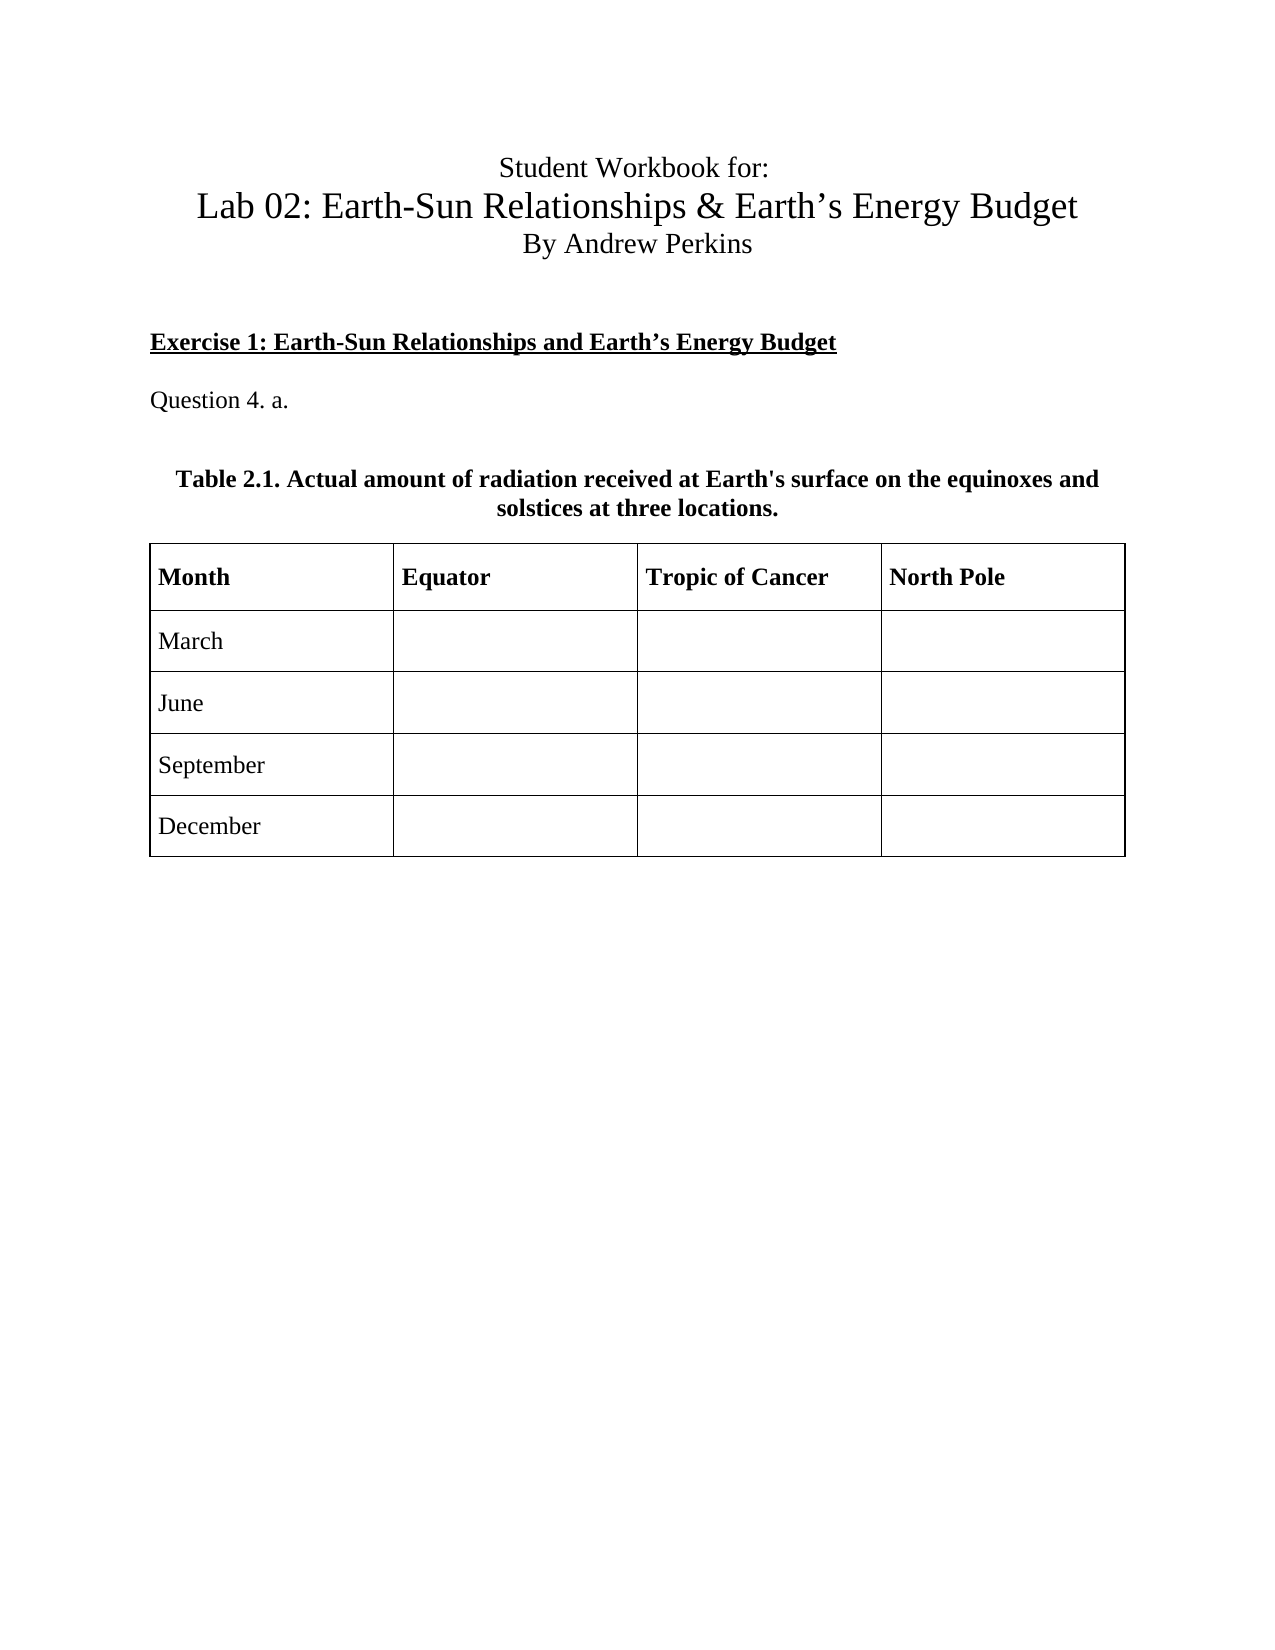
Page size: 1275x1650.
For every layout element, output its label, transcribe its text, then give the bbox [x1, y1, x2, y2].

table_cell [394, 611, 637, 671]
table_cell September [151, 734, 393, 794]
text Student Workbook for: [150, 150, 1125, 183]
table_cell [638, 611, 881, 671]
table_cell June [151, 672, 393, 733]
table_cell Month [151, 544, 393, 609]
table_header Table 2.1. Actual amount of radiation received at Earth's surface on the equinoxes and solstices at three locations. [150, 442, 1125, 543]
table_cell Equator [394, 544, 637, 609]
table_cell North Pole [882, 544, 1124, 609]
table_cell [394, 672, 637, 733]
text By Andrew Perkins [150, 227, 1125, 260]
table_cell [638, 672, 881, 733]
table_cell [882, 672, 1124, 733]
table_cell [882, 611, 1124, 671]
table_cell December [151, 796, 393, 856]
table_cell [394, 796, 637, 856]
table_cell [394, 734, 637, 794]
text Exercise 1: Earth-Sun Relationships and Earth’s Energy Budget [150, 327, 1125, 356]
table_cell [882, 796, 1124, 856]
text Question 4. a. [150, 385, 1125, 413]
table_cell Tropic of Cancer [638, 544, 881, 609]
text Lab 02: Earth-Sun Relationships & Earth’s Energy Budget [150, 183, 1125, 227]
table_cell [882, 734, 1124, 794]
table_cell [638, 734, 881, 794]
table_cell March [151, 611, 393, 671]
table_cell [638, 796, 881, 856]
